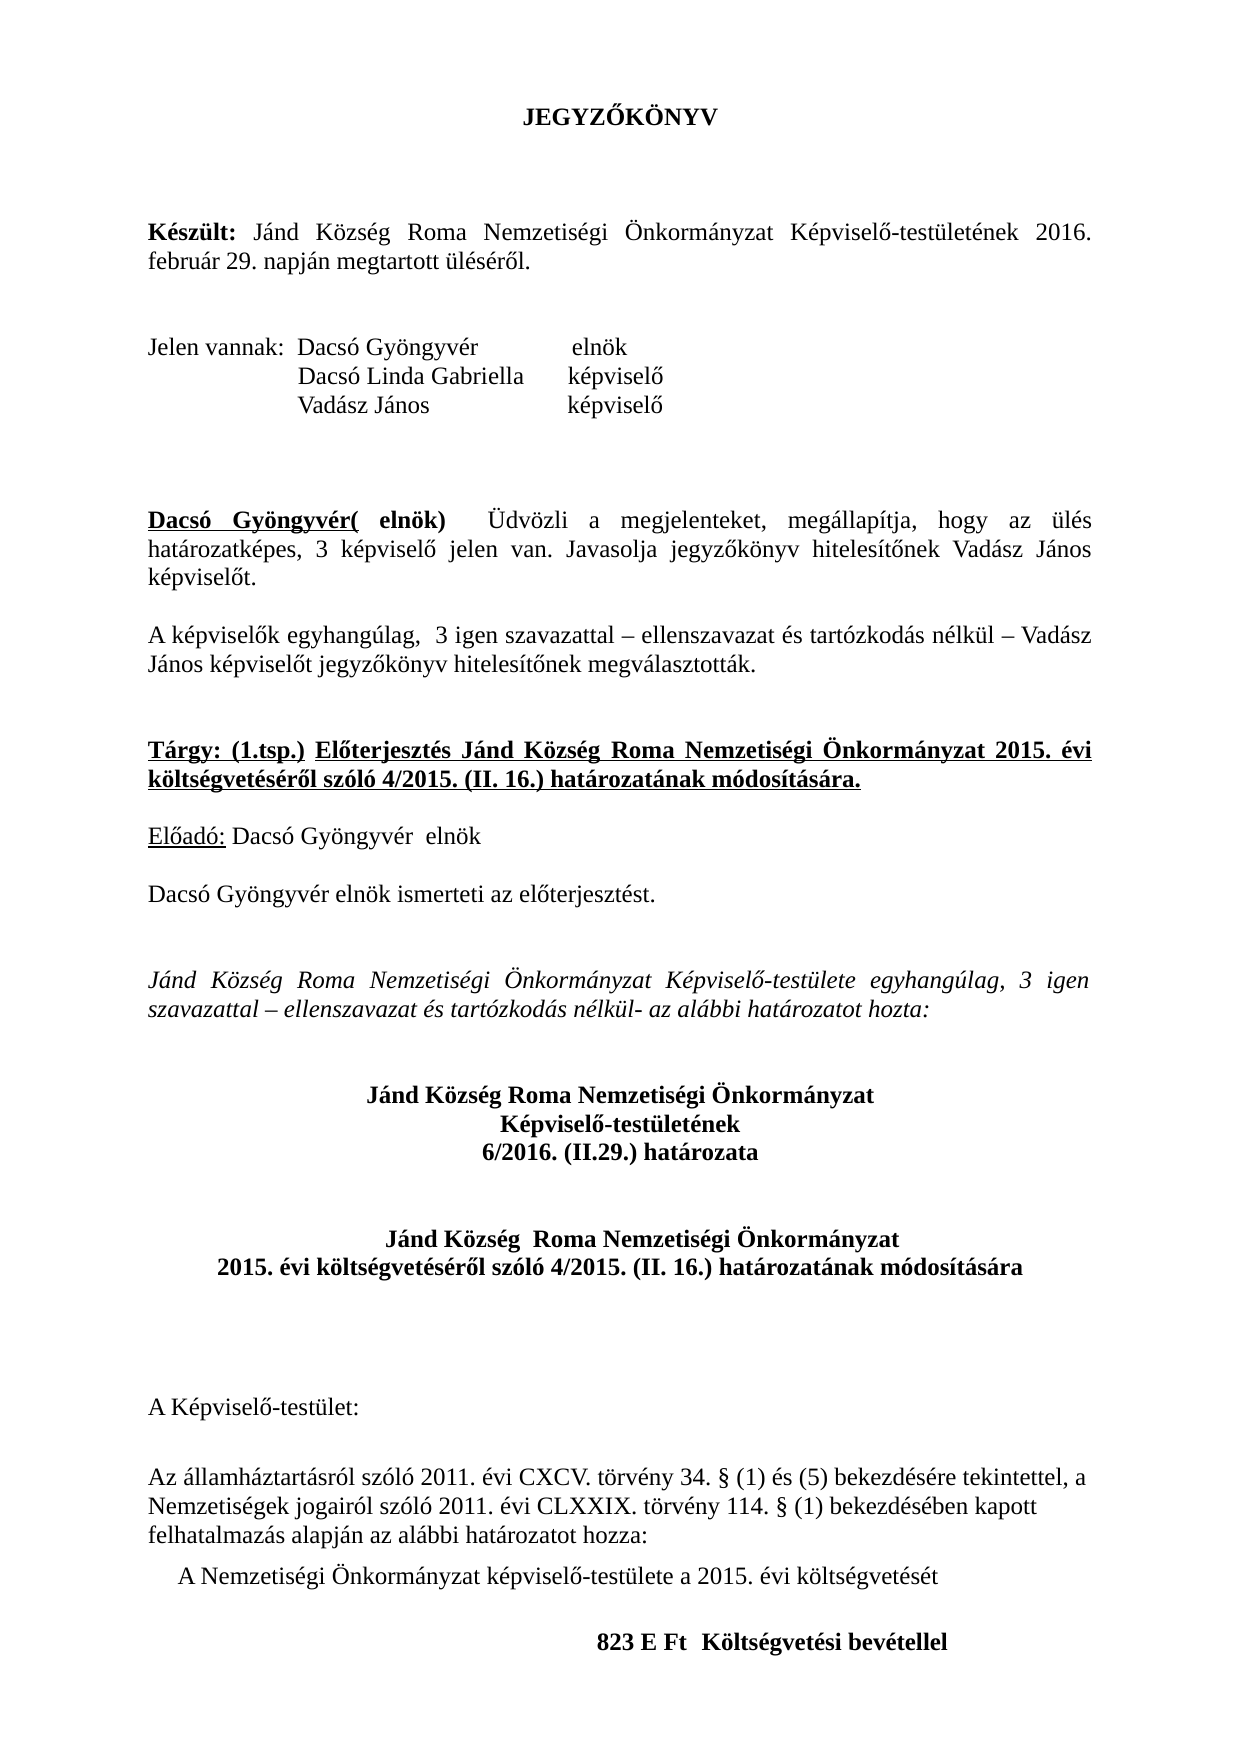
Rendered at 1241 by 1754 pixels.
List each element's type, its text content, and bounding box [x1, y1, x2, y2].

text Jánd Község Roma Nemzetiségi Önkormányzat [148, 1224, 1093, 1252]
text Dacsó Linda Gabriella képviselő [148, 361, 1093, 390]
text 2015. évi költségvetéséről szóló 4/2015. (II. 16.) határozatának módosítására [148, 1252, 1093, 1281]
table_header 823 E Ft [376, 1615, 694, 1656]
text Tárgy: (1.tsp.) Előterjesztés Jánd Község Roma Nemzetiségi Önkormányzat 2015. évi költségvetéséről szóló 4/2015. (II. 16.) határozatának módosítására. [148, 735, 1093, 792]
text Készült: Jánd Község Roma Nemzetiségi Önkormányzat Képviselő-testületének 2016. február 29. napján megtartott üléséről. [148, 217, 1093, 275]
text JEGYZŐKÖNYV [148, 102, 1093, 131]
text Képviselő-testületének [148, 1109, 1093, 1137]
text A Képviselő-testület: [148, 1392, 1093, 1421]
text Dacsó Gyöngyvér elnök ismerteti az előterjesztést. [148, 879, 1093, 907]
text A képviselők egyhangúlag, 3 igen szavazattal – ellenszavazat és tartózkodás nélkül – Vadász János képviselőt jegyzőkönyv hitelesítőnek megválasztották. [148, 620, 1093, 677]
text Vadász János képviselő [148, 390, 1093, 419]
text A Nemzetiségi Önkormányzat képviselő-testülete a 2015. évi költségvetését [148, 1561, 1093, 1590]
text Jelen vannak: Dacsó Gyöngyvér elnök [148, 332, 1093, 361]
text Jánd Község Roma Nemzetiségi Önkormányzat Képviselő-testülete egyhangúlag, 3 igen szavazattal – ellenszavazat és tartózkodás nélkül- az alábbi határozatot hozta: [148, 965, 1093, 1022]
text Jánd Község Roma Nemzetiségi Önkormányzat [148, 1080, 1093, 1109]
text 6/2016. (II.29.) határozata [148, 1137, 1093, 1166]
text Előadó: Dacsó Gyöngyvér elnök [148, 821, 1093, 850]
text Az államháztartásról szóló 2011. évi CXCV. törvény 34. § (1) és (5) bekezdésére tekintettel, a Nemzetiségek jogairól szóló 2011. évi CLXXIX. törvény 114. § (1) bekezdésében kapott felhatalmazás alapján az alábbi határozatot hozza: [148, 1462, 1093, 1549]
table_header Költségvetési bevétellel [694, 1615, 997, 1656]
text Dacsó Gyöngyvér( elnök) Üdvözli a megjelenteket, megállapítja, hogy az ülés határozatképes, 3 képviselő jelen van. Javasolja jegyzőkönyv hitelesítőnek Vadász János képviselőt. [148, 505, 1093, 591]
